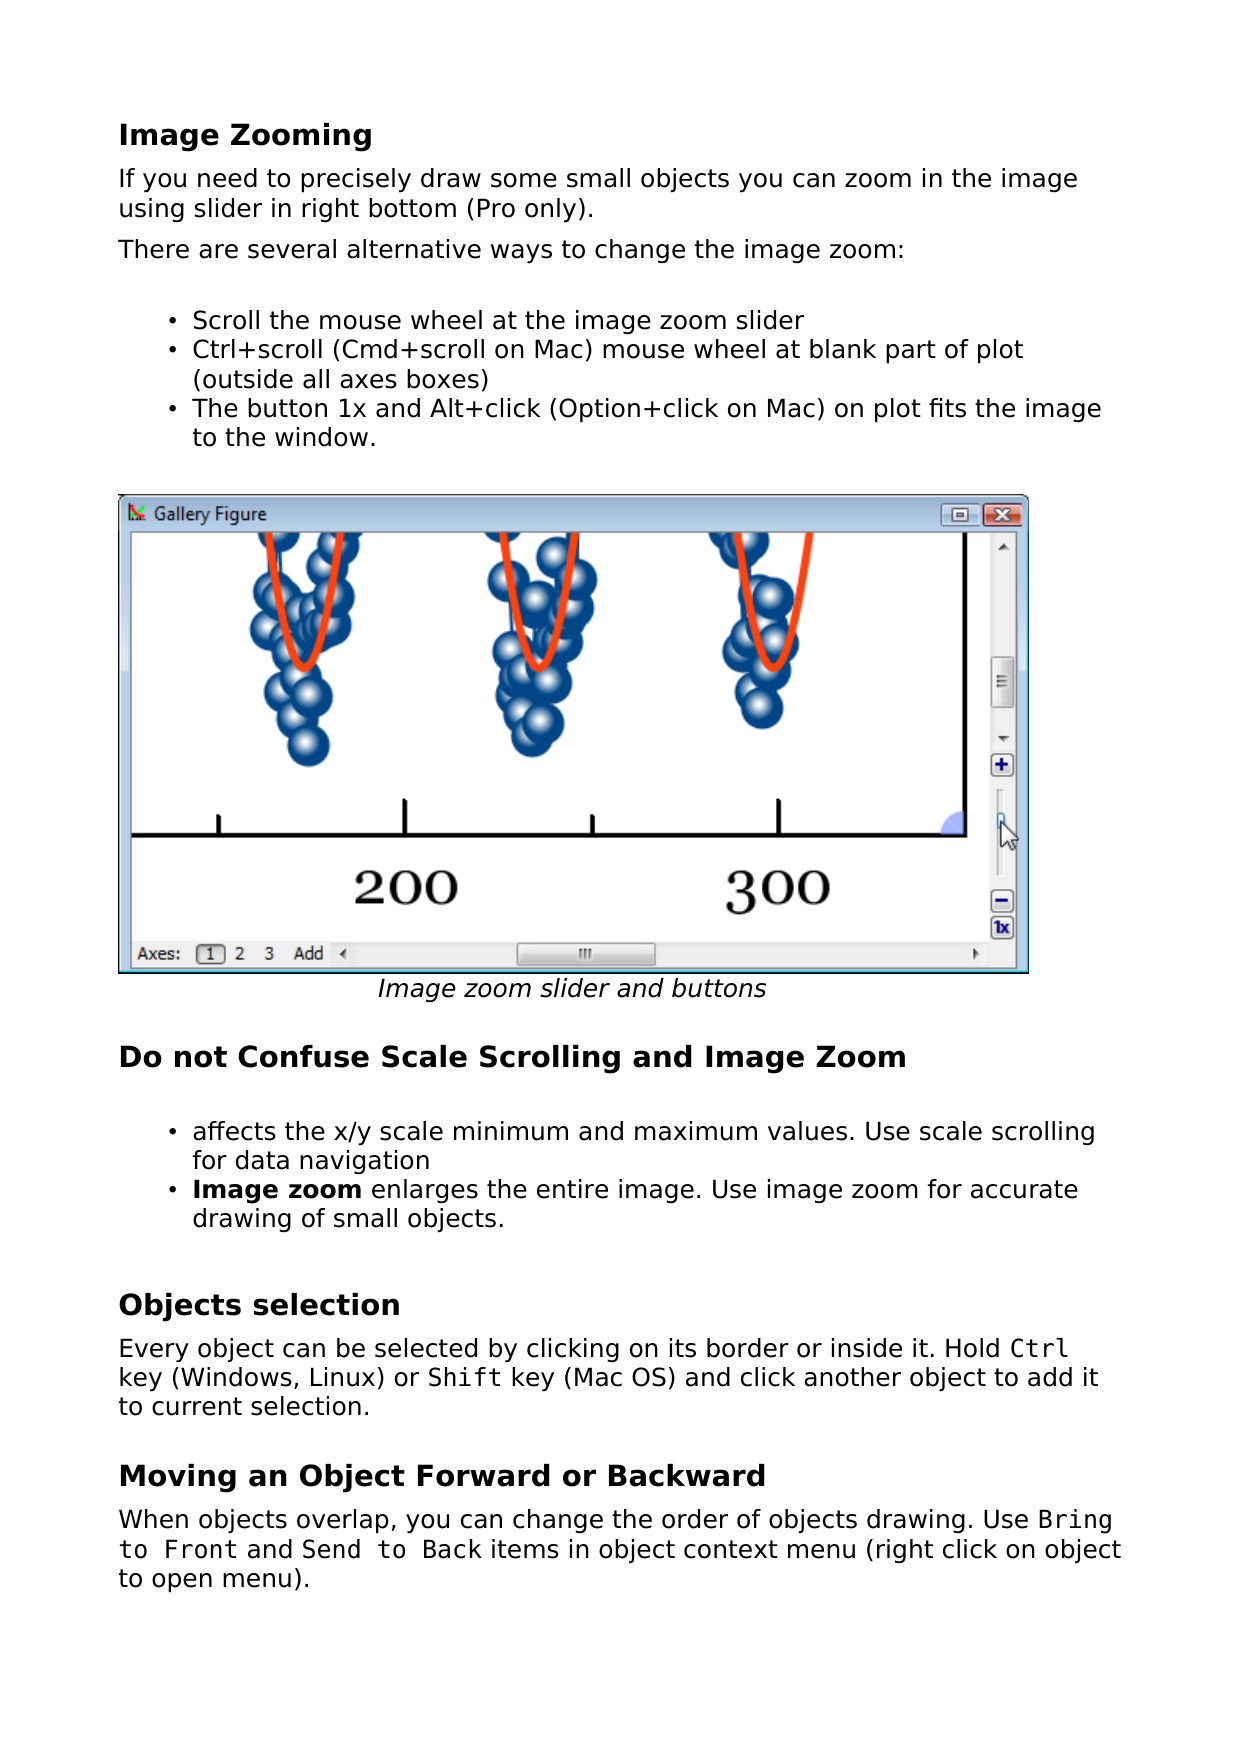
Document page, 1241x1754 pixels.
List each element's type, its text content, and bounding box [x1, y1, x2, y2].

subtitle Do not Confuse Scale Scrolling and Image Zoom [118, 1041, 1122, 1075]
text Every object can be selected by clicking on its border or inside it. Hold Ctrl key (Windows, Linux) or Shift key (Mac OS) and click another object to add it to current selection. [118, 1334, 1122, 1422]
subtitle Moving an Object Forward or Backward [118, 1459, 1122, 1493]
text If you need to precisely draw some small objects you can zoom in the image using slider in right bottom (Pro only). [118, 164, 1122, 223]
picture [118, 494, 1029, 974]
list Image zoom enlarges the entire image. Use image zoom for accurate drawing of small objects. [177, 1175, 1122, 1233]
text There are several alternative ways to change the image zoom: [118, 235, 1122, 264]
subtitle Image Zooming [118, 118, 1122, 152]
text When objects overlap, you can change the order of objects drawing. Use Bring to Front and Send to Back items in object context menu (right click on object to open menu). [118, 1506, 1122, 1593]
list The button 1x and Alt+click (Option+click on Mac) on plot fits the image to the window. [177, 394, 1122, 452]
list affects the x/y scale minimum and maximum values. Use scale scrolling for data navigation [177, 1117, 1122, 1175]
text Image zoom slider and buttons [118, 974, 1029, 1003]
list Ctrl+scroll (Cmd+scroll on Mac) mouse wheel at blank part of plot (outside all axes boxes) [177, 336, 1122, 394]
list Scroll the mouse wheel at the image zoom slider [177, 307, 1122, 336]
subtitle Objects selection [118, 1288, 1122, 1322]
